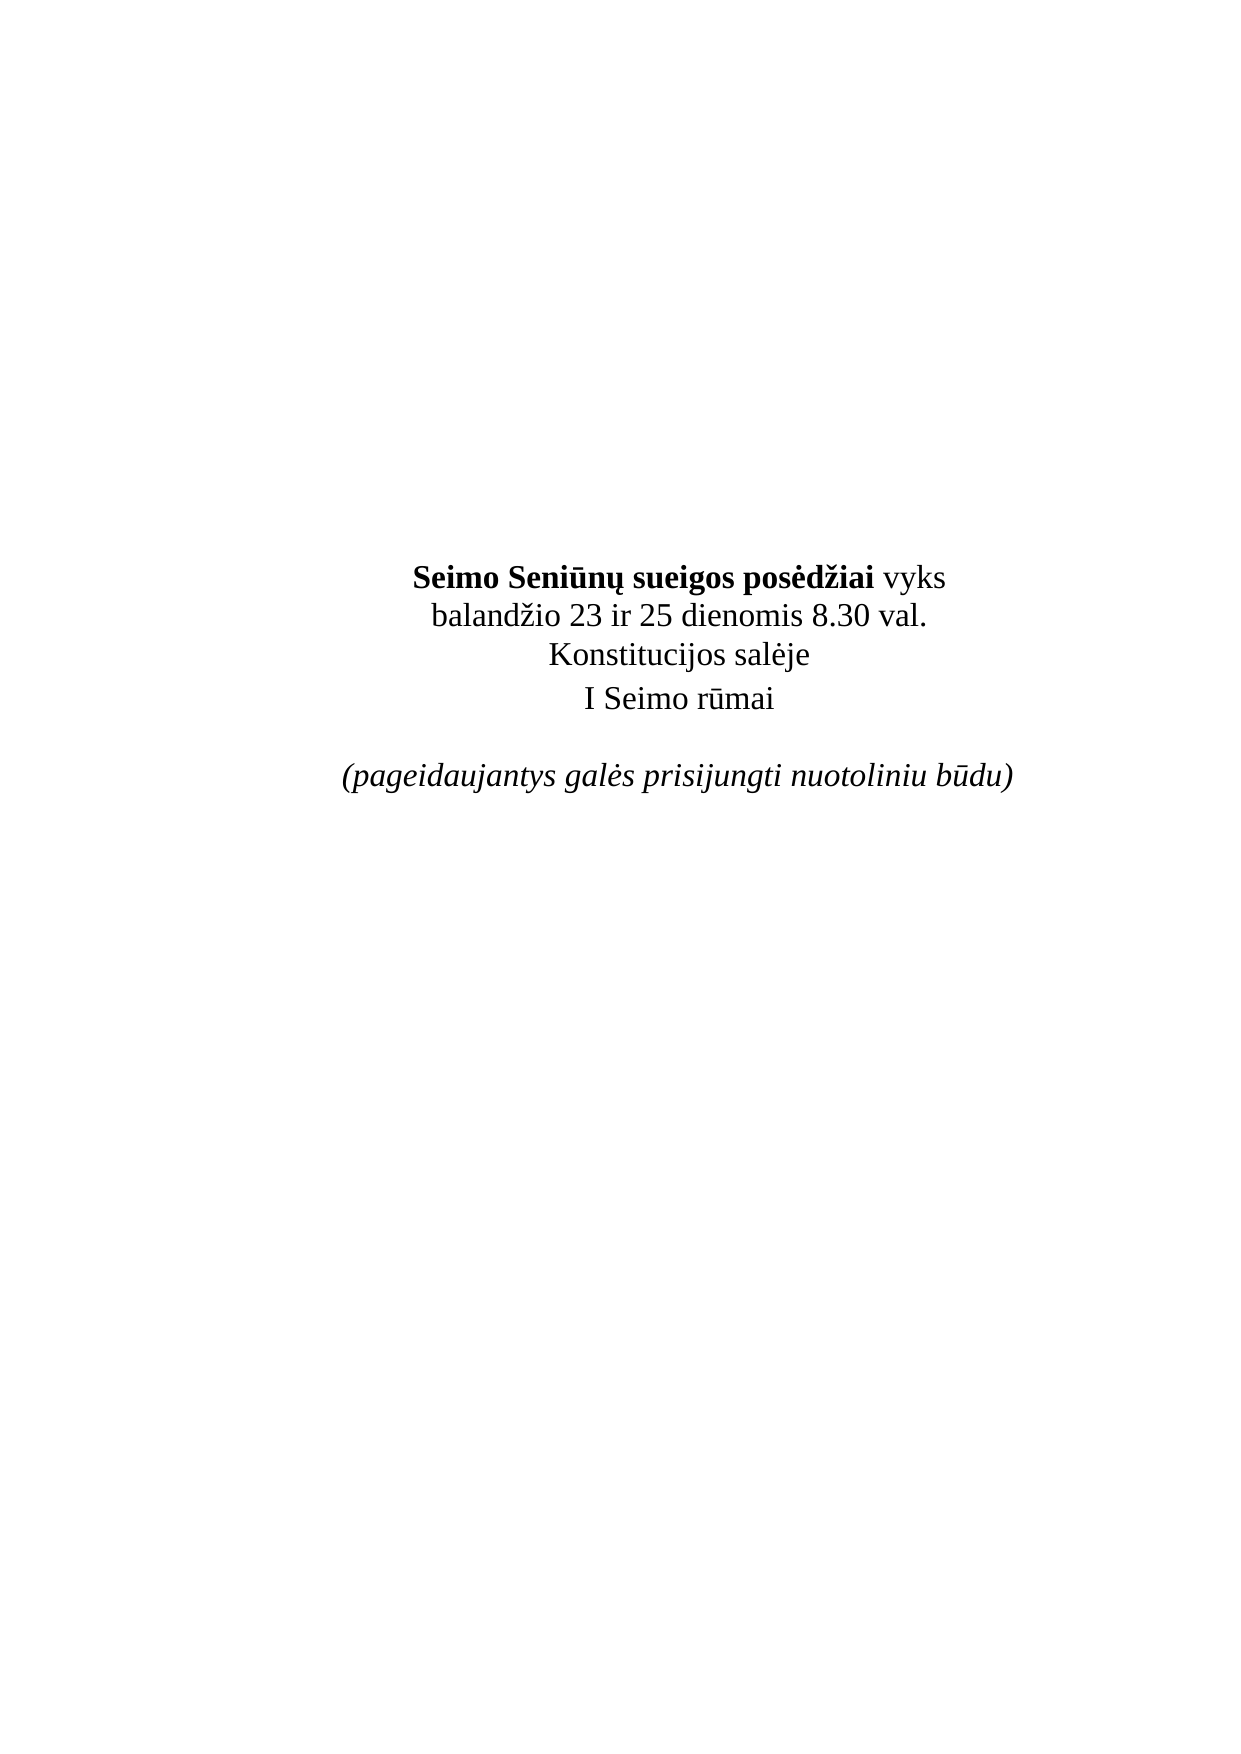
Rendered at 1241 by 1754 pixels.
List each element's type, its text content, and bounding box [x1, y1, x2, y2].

text (pageidaujantys galės prisijungti nuotoliniu būdu) [177, 755, 1181, 793]
text Konstitucijos salėje [177, 634, 1181, 672]
text I Seimo rūmai [177, 678, 1181, 716]
text Seimo Seniūnų sueigos posėdžiai vyks balandžio 23 ir 25 dienomis 8.30 val. [177, 557, 1181, 634]
